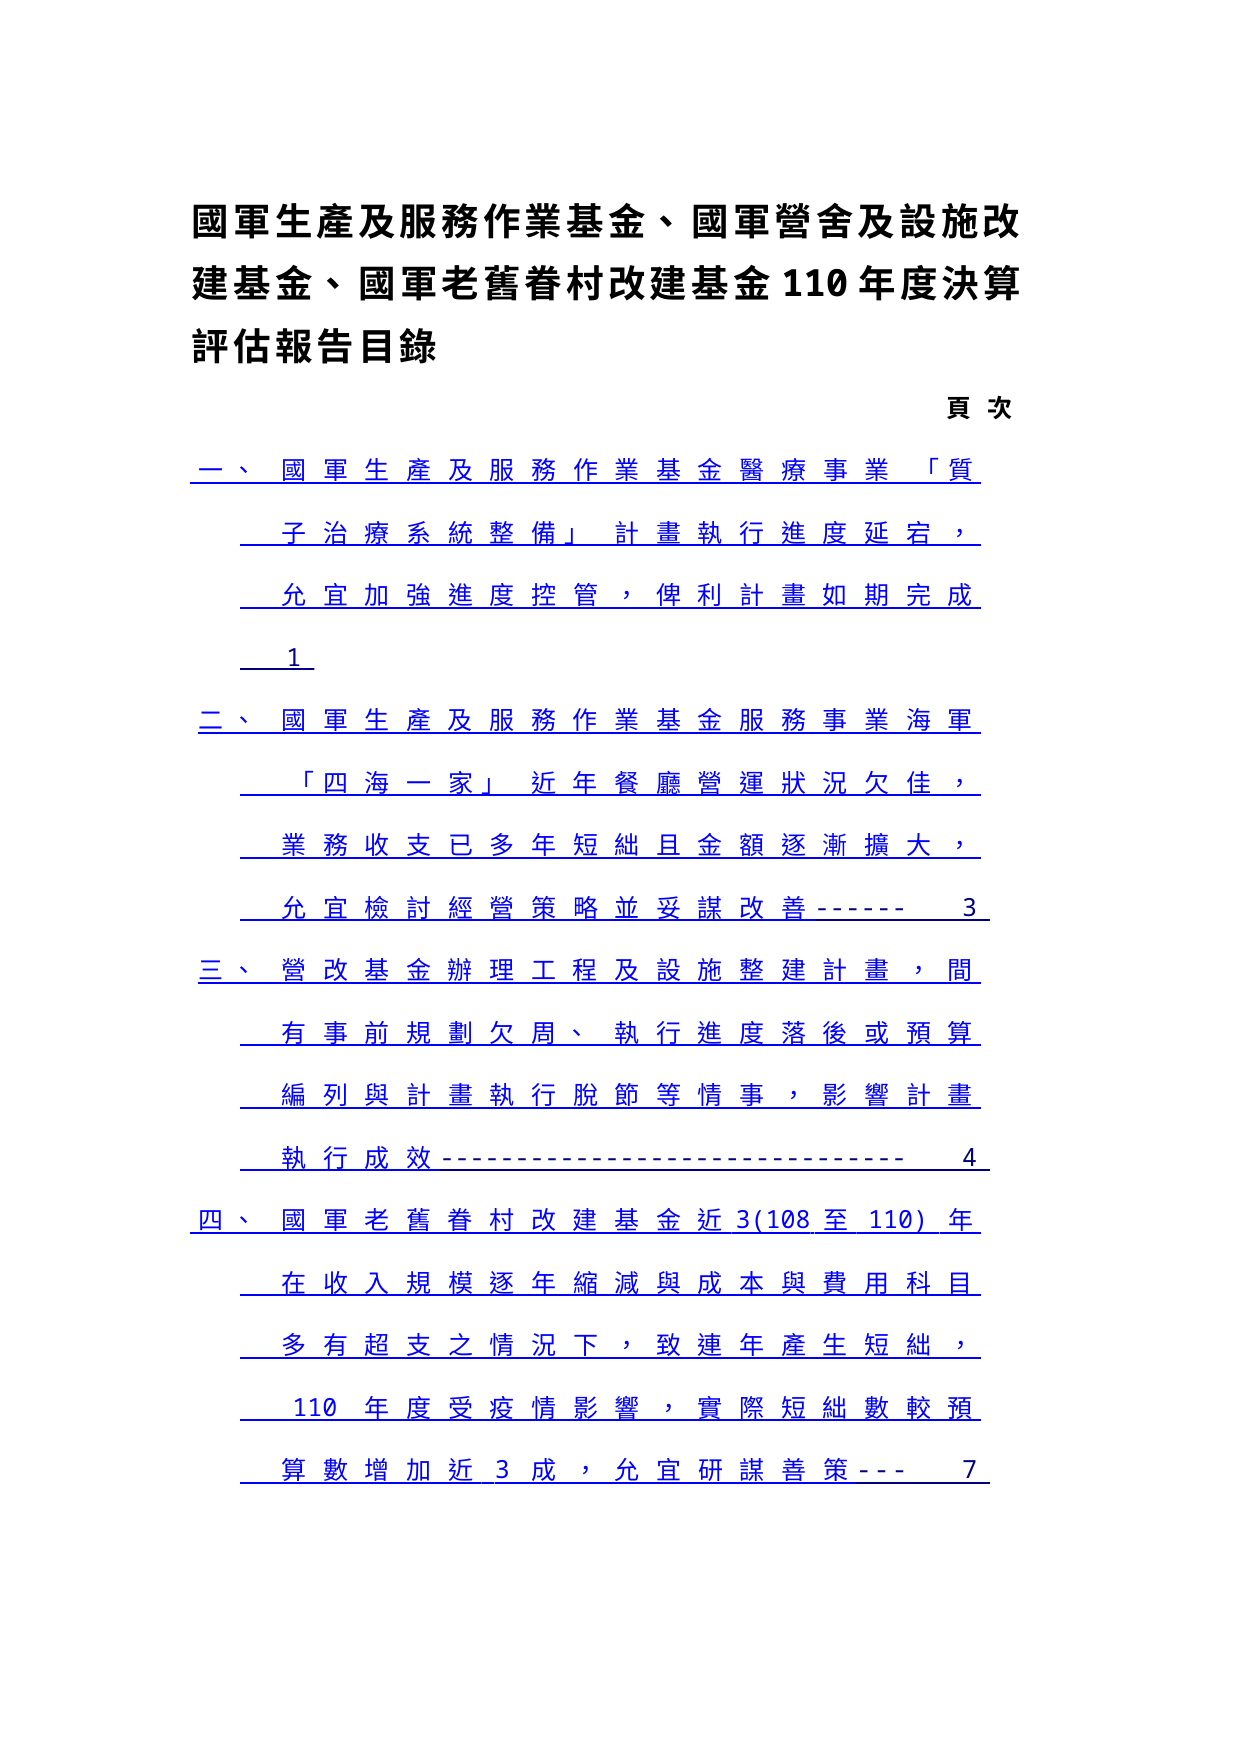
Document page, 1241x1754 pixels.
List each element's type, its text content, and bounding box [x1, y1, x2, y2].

text 二、國軍生產及服務作業基金服務事業海軍「四海一家」近年餐廳營運狀況欠佳，業務收支已多年短絀且金額逐漸擴大，允宜檢討經營策略並妥謀改善 3 [189, 677, 990, 927]
text 頁次 [189, 365, 1023, 427]
text 國軍生產及服務作業基金、國軍營舍及設施改建基金、國軍老舊眷村改建基金110年度決算評估報告目錄 [189, 177, 1051, 365]
text 四、國軍老舊眷村改建基金近3(108至110)年在收入規模逐年縮減與成本與費用科目多有超支之情況下，致連年產生短絀，110年度受疫情影響，實際短絀數較預算數增加近3成，允宜研謀善策 7 [189, 1177, 990, 1490]
text 一、國軍生產及服務作業基金醫療事業「質子治療系統整備」計畫執行進度延宕，允宜加強進度控管，俾利計畫如期完成 1 [189, 427, 990, 677]
text 三、營改基金辦理工程及設施整建計畫，間有事前規劃欠周、執行進度落後或預算編列與計畫執行脫節等情事，影響計畫執行成效 4 [189, 927, 990, 1177]
